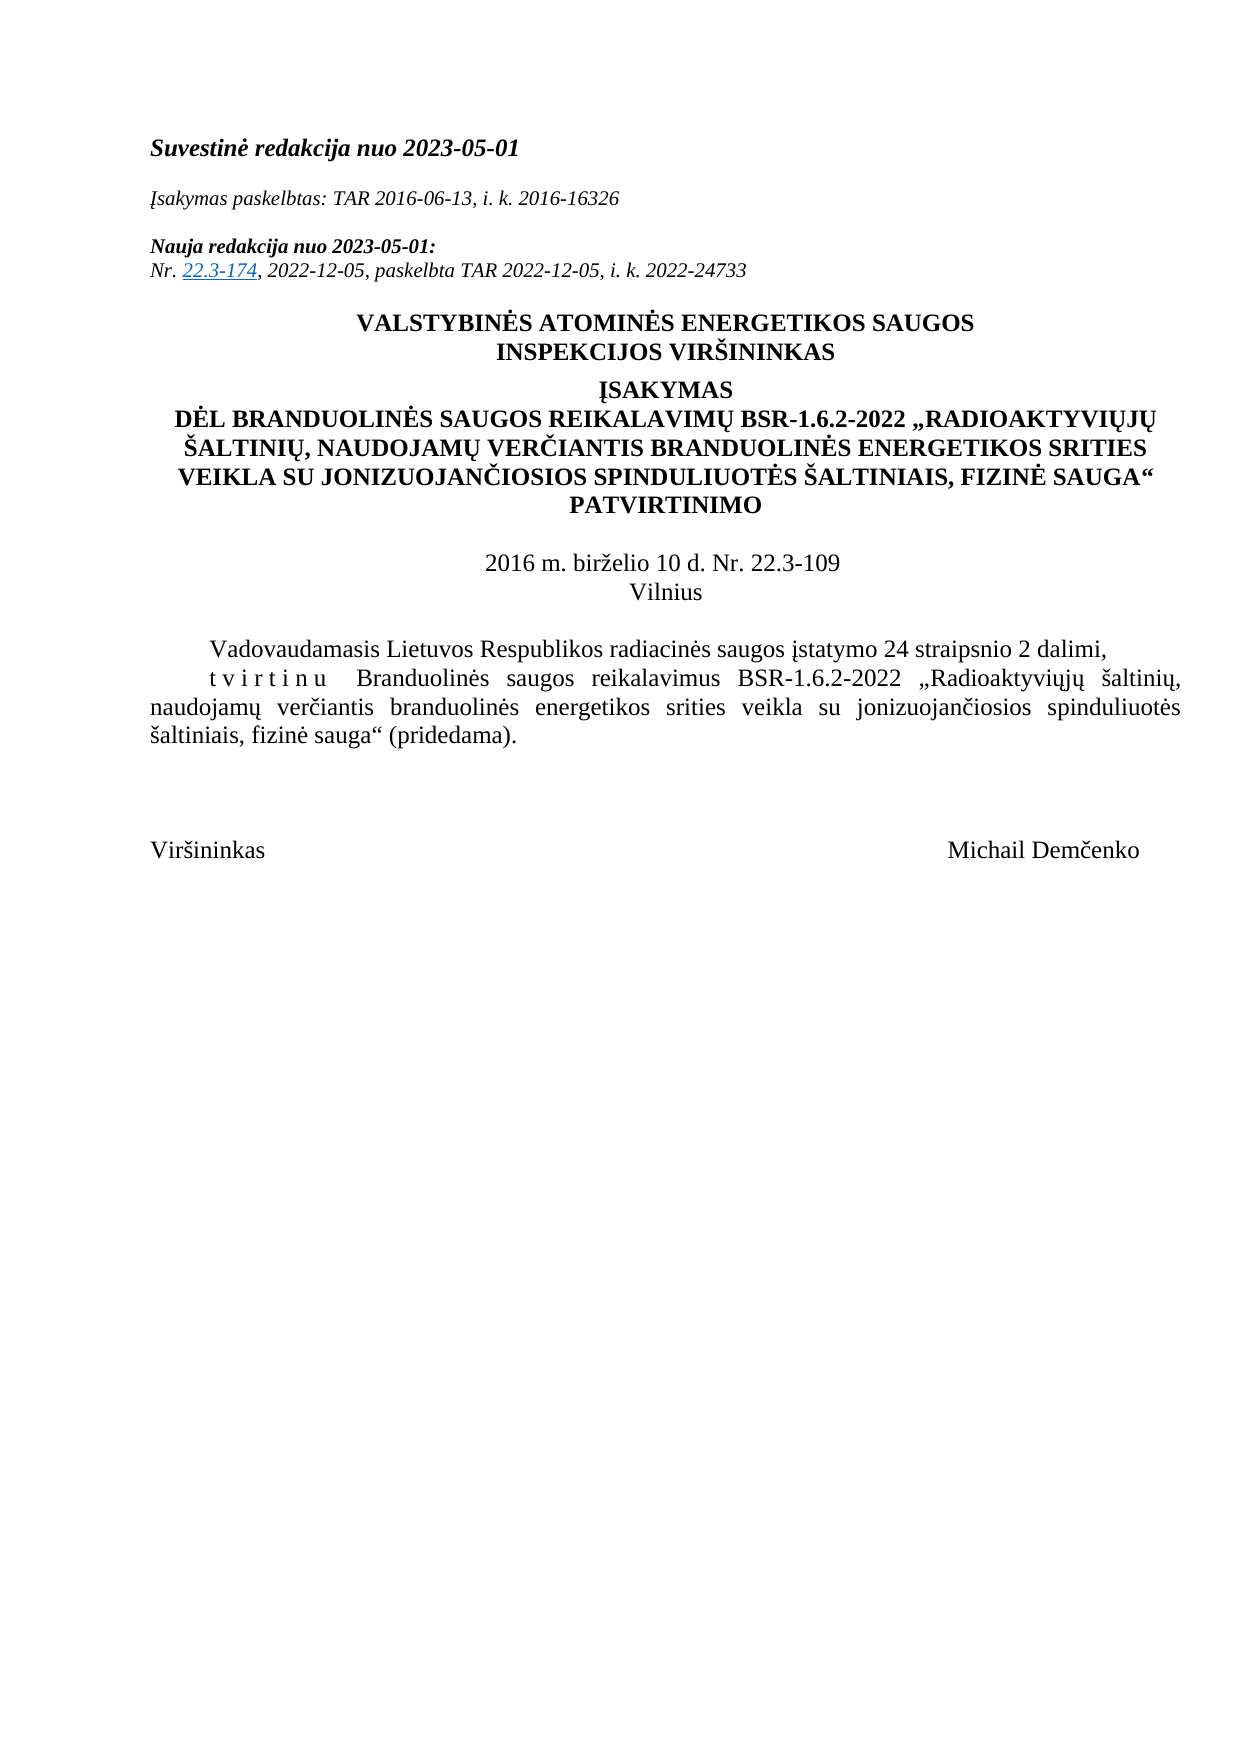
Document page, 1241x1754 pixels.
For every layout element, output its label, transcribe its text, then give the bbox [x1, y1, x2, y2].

text tvirtinu Branduolinės saugos reikalavimus BSR-1.6.2-2022 „Radioaktyviųjų šaltinių, naudojamų verčiantis branduolinės energetikos srities veikla su jonizuojančiosios spinduliuotės šaltiniais, fizinė sauga“ (pridedama). [150, 663, 1181, 749]
text ĮSAKYMAS [150, 375, 1181, 404]
text INSPEKCIJOS VIRŠININKAS [150, 337, 1181, 366]
text Vilnius [150, 577, 1181, 605]
text VALSTYBINĖS ATOMINĖS ENERGETIKOS SAUGOS [150, 308, 1181, 337]
text Nauja redakcija nuo 2023-05-01: [150, 234, 1181, 258]
text Viršininkas Michail Demčenko [150, 835, 1181, 864]
text 2016 m. birželio 10 d. Nr. 22.3-109 [150, 548, 1181, 577]
text DĖL BRANDUOLINĖS SAUGOS REIKALAVIMų BSR-1.6.2-2022 „RADIOAKTYVIŲJŲ ŠALTINIŲ, NAUDOJAMŲ VERČIANTIS BRANDUOLINĖS ENERGETIKOS SRITIES VEIKLA SU JONIZUOJANČIOSIOS SPINDULIUOTĖS ŠALTINIAIS, FIZINĖ SAUGA“ PATVIRTINIMO [150, 404, 1181, 519]
text Įsakymas paskelbtas: TAR 2016-06-13, i. k. 2016-16326 [150, 186, 1181, 210]
text Suvestinė redakcija nuo 2023-05-01 [150, 133, 1181, 162]
text Nr. 22.3-174, 2022-12-05, paskelbta TAR 2022-12-05, i. k. 2022-24733 [150, 258, 1181, 282]
text Vadovaudamasis Lietuvos Respublikos radiacinės saugos įstatymo 24 straipsnio 2 dalimi, [150, 634, 1181, 663]
